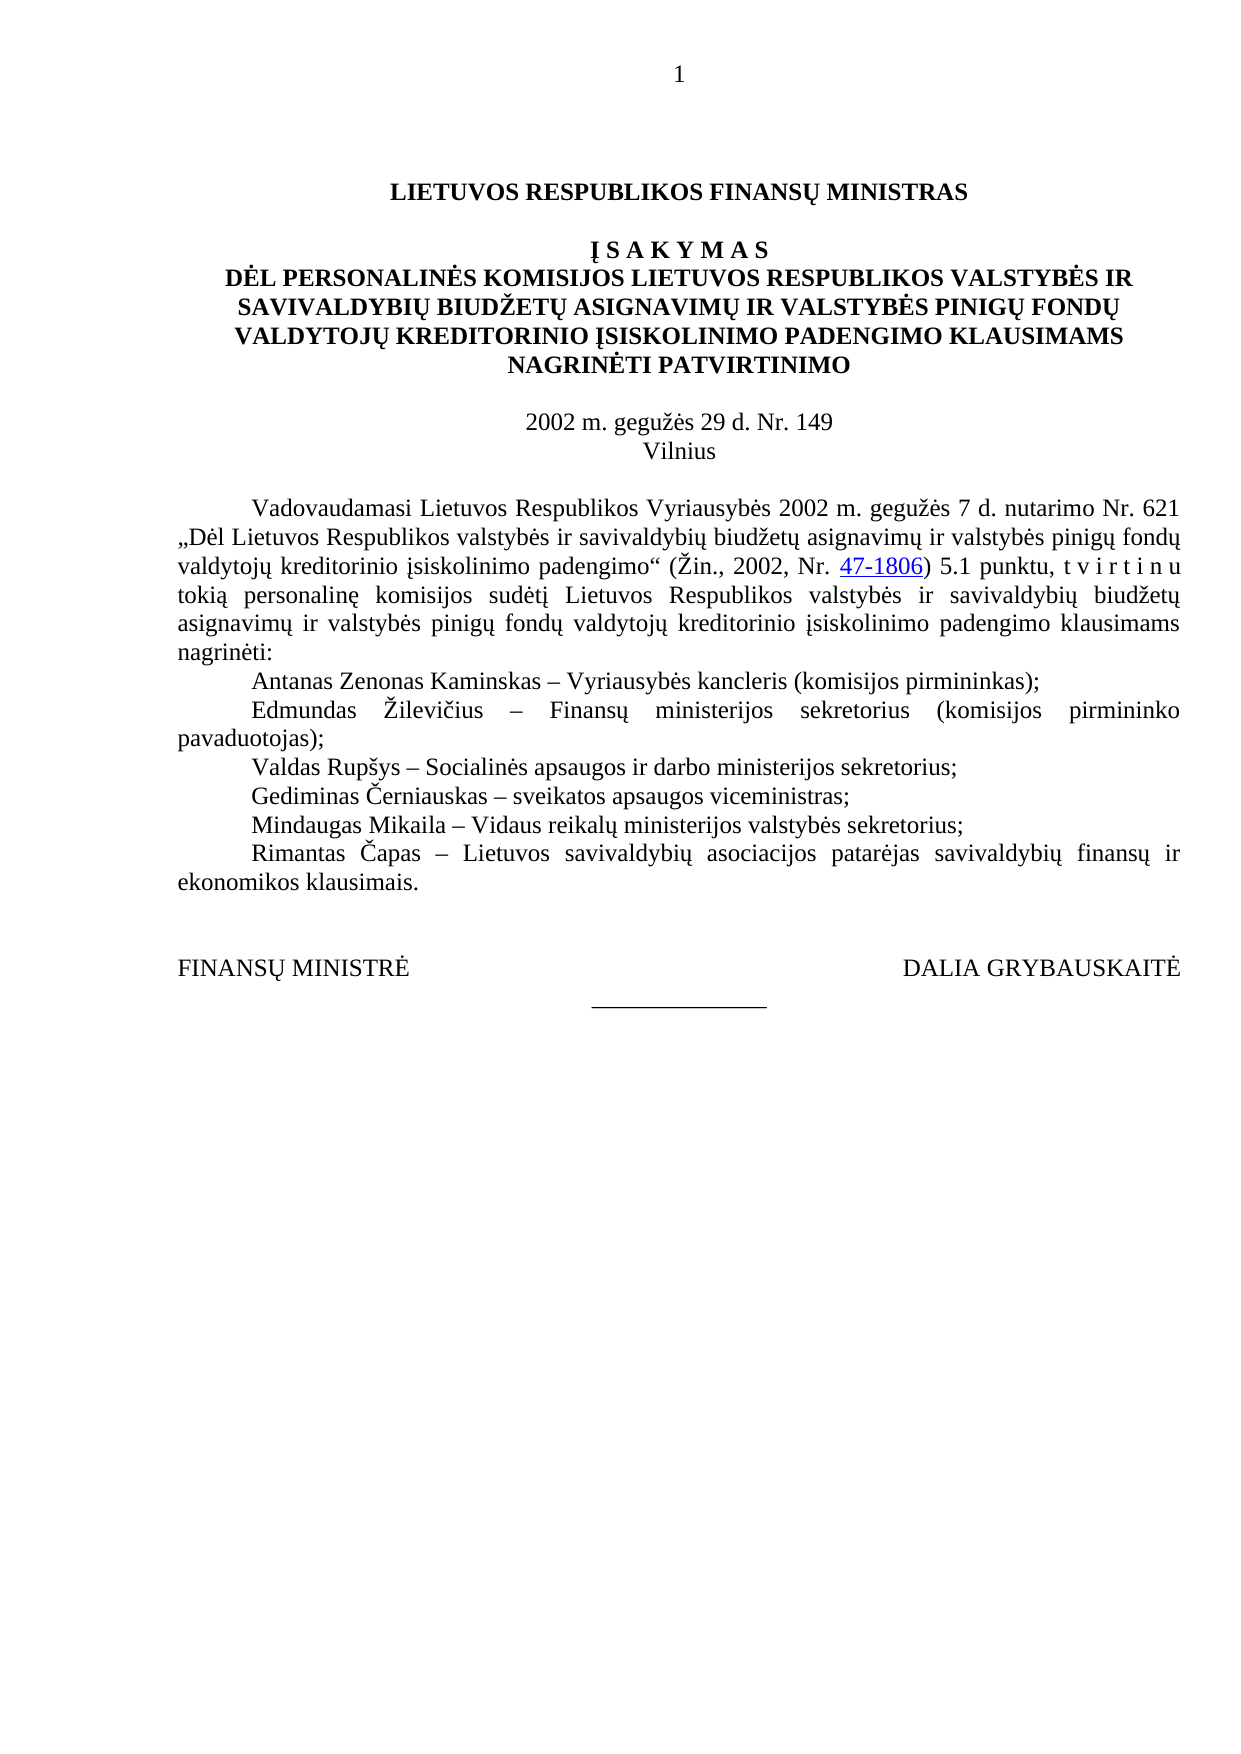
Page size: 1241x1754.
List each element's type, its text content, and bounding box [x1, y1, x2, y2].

text 2002 m. gegužės 29 d. Nr. 149 [177, 407, 1181, 436]
text Gediminas Černiauskas – sveikatos apsaugos viceministras; [177, 781, 1181, 810]
text Vadovaudamasi Lietuvos Respublikos Vyriausybės 2002 m. gegužės 7 d. nutarimo Nr. 621 „Dėl Lietuvos Respublikos valstybės ir savivaldybių biudžetų asignavimų ir valstybės pinigų fondų valdytojų kreditorinio įsiskolinimo padengimo“ (Žin., 2002, Nr. 47-1806) 5.1 punktu, tvirtinu tokią personalinę komisijos sudėtį Lietuvos Respublikos valstybės ir savivaldybių biudžetų asignavimų ir valstybės pinigų fondų valdytojų kreditorinio įsiskolinimo padengimo klausimams nagrinėti: [177, 493, 1181, 666]
text FINANSŲ MINISTRĖ DALIA GRYBAUSKAITĖ [177, 953, 1181, 982]
text Antanas Zenonas Kaminskas – Vyriausybės kancleris (komisijos pirmininkas); [177, 666, 1181, 695]
text Vilnius [177, 436, 1181, 465]
text Valdas Rupšys – Socialinės apsaugos ir darbo ministerijos sekretorius; [177, 752, 1181, 781]
text DĖL PERSONALINĖS KOMISIJOS LIETUVOS RESPUBLIKOS VALSTYBĖS IR SAVIVALDYBIŲ BIUDŽETŲ ASIGNAVIMŲ IR VALSTYBĖS PINIGŲ FONDŲ VALDYTOJŲ KREDITORINIO ĮSISKOLINIMO PADENGIMO KLAUSIMAMS NAGRINĖTI PATVIRTINIMO [177, 263, 1181, 378]
text Edmundas Žilevičius – Finansų ministerijos sekretorius (komisijos pirmininko pavaduotojas); [177, 695, 1181, 752]
text LIETUVOS RESPUBLIKOS FINANSŲ MINISTRAS [177, 177, 1181, 206]
text Mindaugas Mikaila – Vidaus reikalų ministerijos valstybės sekretorius; [177, 810, 1181, 838]
text Į S A K Y M A S [177, 235, 1181, 263]
text Rimantas Čapas – Lietuvos savivaldybių asociacijos patarėjas savivaldybių finansų ir ekonomikos klausimais. [177, 838, 1181, 896]
text ______________ [177, 982, 1181, 1011]
